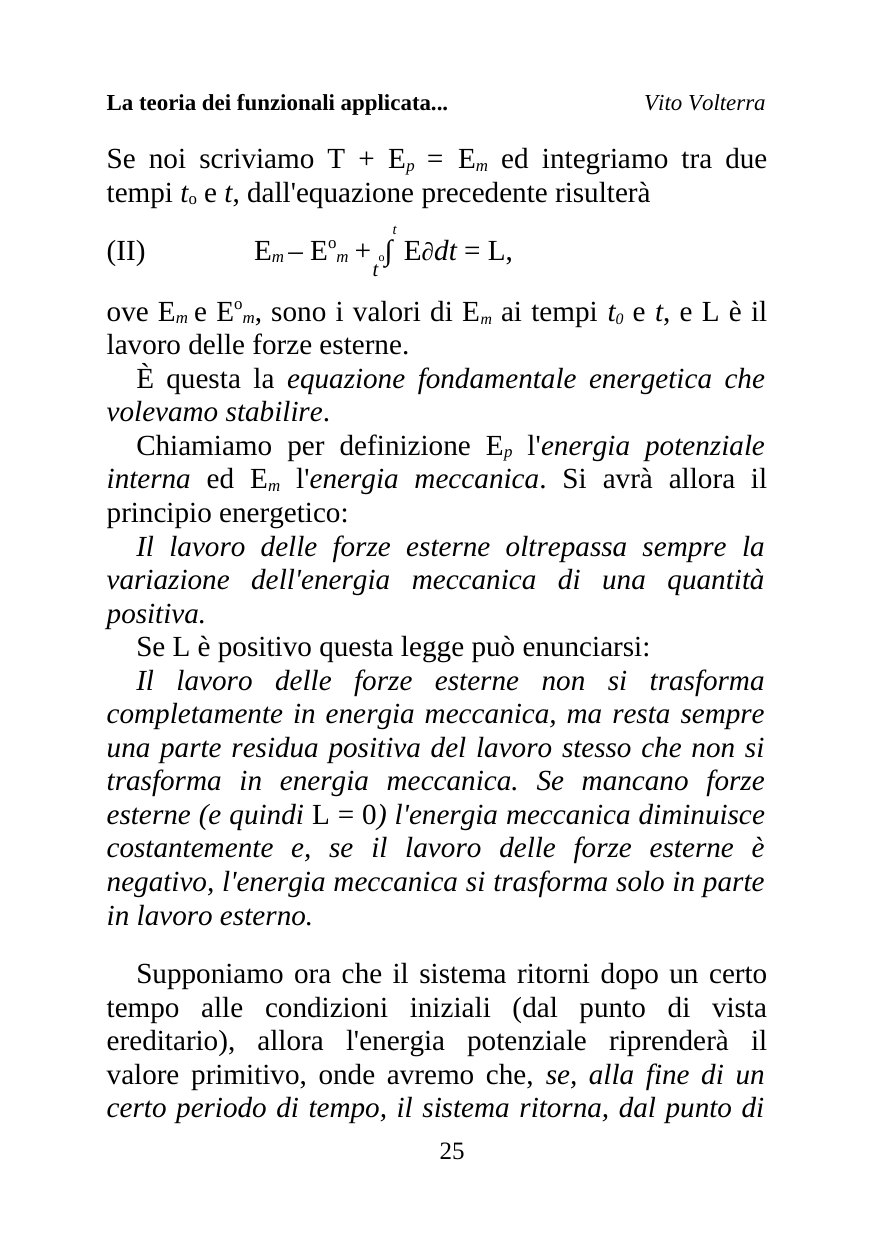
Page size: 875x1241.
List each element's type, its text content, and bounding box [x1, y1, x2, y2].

text ove Em e Eom, sono i valori di Em ai tempi t0 e t, e L è il lavoro delle forze esterne. [106, 294, 768, 361]
text Il lavoro delle forze esterne oltrepassa sempre la variazione dell'energia meccanica di una quantità positiva. [106, 529, 768, 629]
text Se L è positivo questa legge può enunciarsi: [106, 629, 768, 663]
text È questa la equazione fondamentale energetica che volevamo stabilire. [106, 361, 768, 428]
text Chiamiamo per definizione Ep l'energia potenziale interna ed Em l'energia meccanica. Si avrà allora il principio energetico: [106, 428, 768, 529]
text Il lavoro delle forze esterne non si trasforma completamente in energia meccanica, ma resta sempre una parte residua positiva del lavoro stesso che non si trasforma in energia meccanica. Se mancano forze esterne (e quindi L = 0) l'energia meccanica diminuisce costantemente e, se il lavoro delle forze esterne è negativo, l'energia meccanica si trasforma solo in parte in lavoro esterno. [106, 663, 768, 931]
text (II) Em – Eom +to∫t E∂dt = L, [106, 221, 768, 281]
text Se noi scriviamo T + Ep = Em ed integriamo tra due tempi to e t, dall'equazione precedente risulterà [106, 141, 768, 208]
text Supponiamo ora che il sistema ritorni dopo un certo tempo alle condizioni iniziali (dal punto di vista ereditario), allora l'energia potenziale riprenderà il valore primitivo, onde avremo che, se, alla fine di un certo periodo di tempo, il sistema ritorna, dal punto di [106, 956, 768, 1124]
